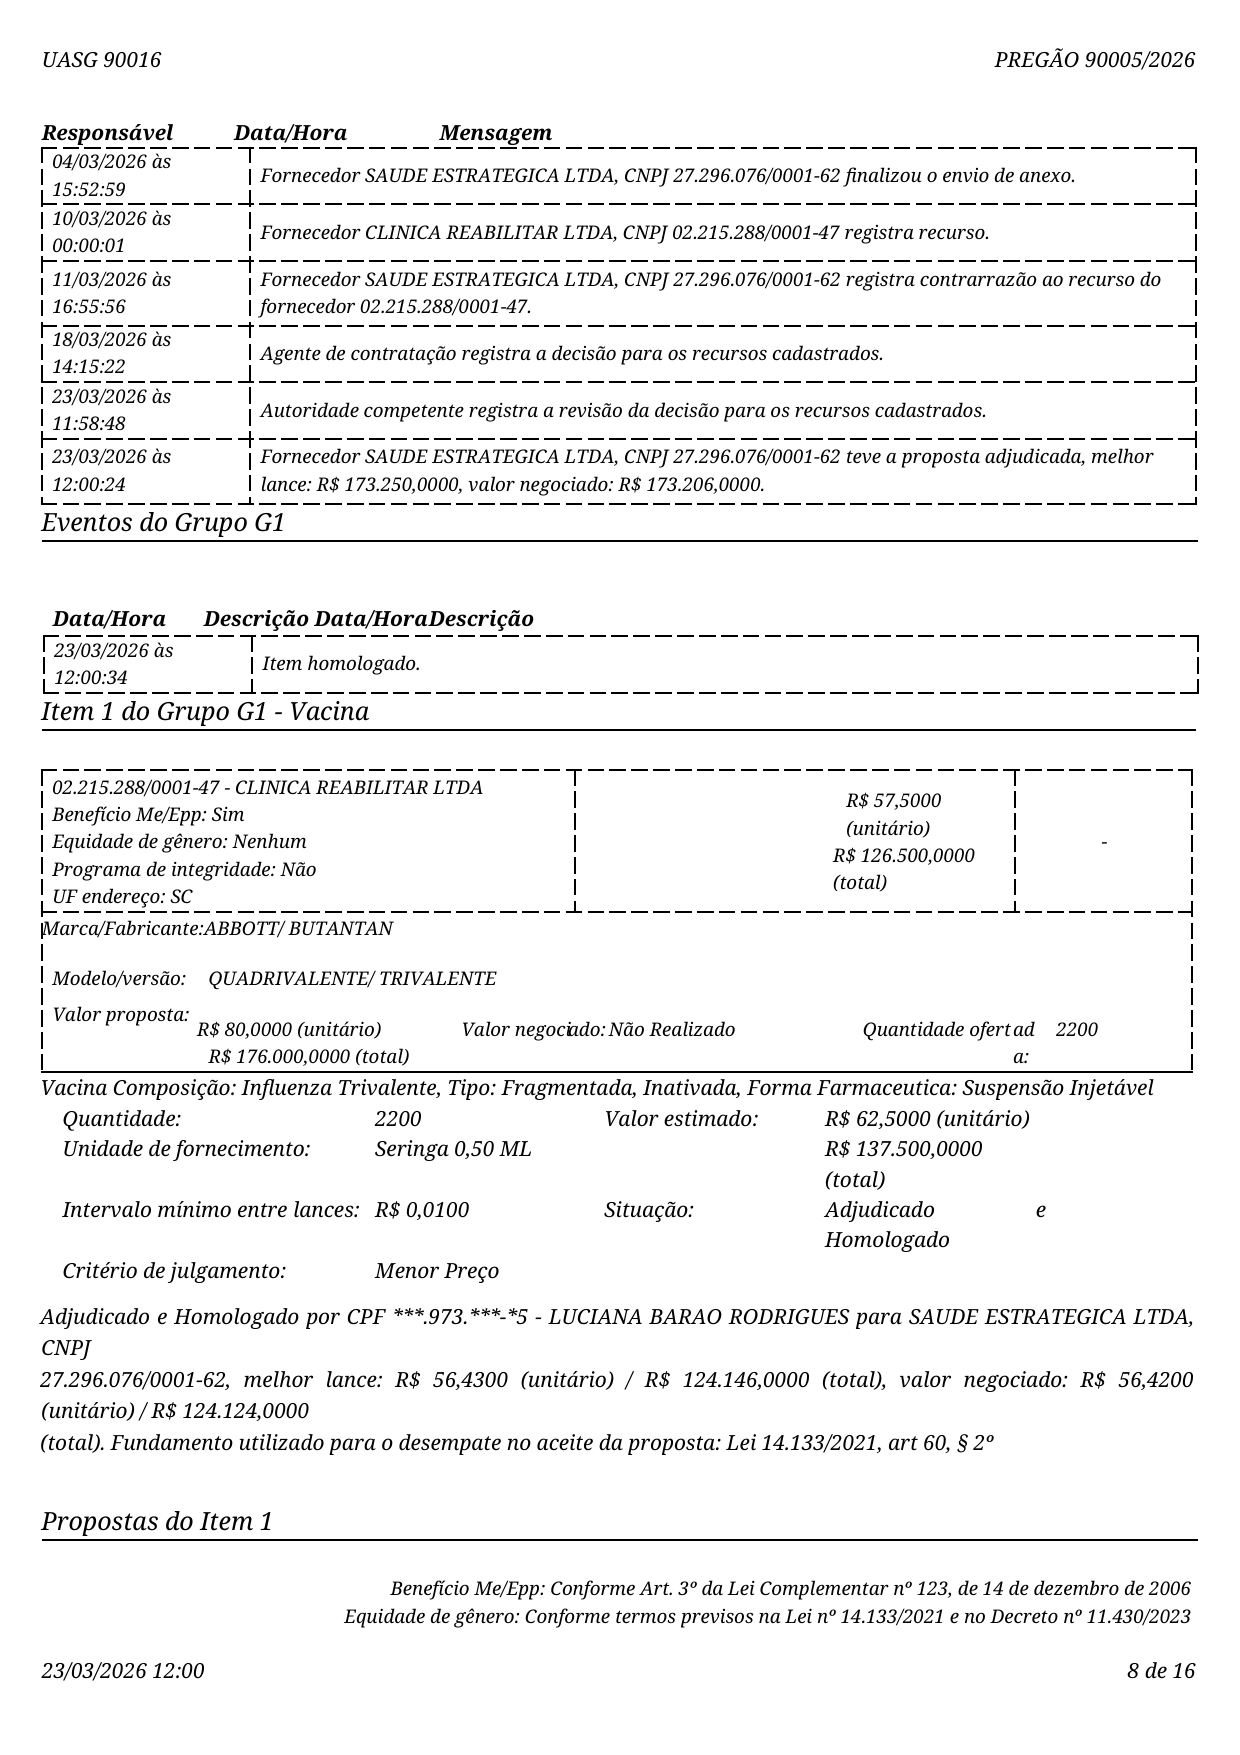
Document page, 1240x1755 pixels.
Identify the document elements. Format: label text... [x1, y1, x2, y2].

table_cell Marca/Fabricante: ABBOTT/ BUTANTAN [42, 911, 575, 962]
table_cell 23/03/2026 às 12:00:24 [42, 438, 250, 502]
table_cell QUADRIVALENTE/ TRIVALENTE [197, 962, 575, 1011]
table_cell Seringa 0,50 ML [375, 1135, 604, 1195]
table_cell 04/03/2026 às 15:52:59 [42, 147, 250, 203]
subtitle Item 1 do Grupo G1 - Vacina [41, 694, 1198, 728]
table_header Quantidade: [63, 1104, 375, 1134]
table_cell 2200 [1046, 1011, 1192, 1071]
table_cell [604, 1135, 825, 1195]
table_cell Intervalo mínimo entre lances: [63, 1195, 375, 1256]
table_cell [575, 962, 833, 1011]
table_header 02.215.288/0001-47 - CLINICA REABILITAR LTDA Benefício Me/Epp: Sim Equidade de gênero: Nenhum Programa de integridade: Não UF endereço: SC [42, 769, 575, 911]
table_cell ado: Não Realizado [575, 1011, 833, 1071]
table_cell Agente de contratação registra a decisão para os recursos cadastrados. [250, 325, 1196, 381]
table_cell Modelo/versão: Valor proposta: [42, 962, 197, 1071]
table_cell Fornecedor SAUDE ESTRATEGICA LTDA, CNPJ 27.296.076/0001-62 finalizou o envio de anexo. [250, 147, 1196, 203]
table_cell R$ 0,0100 [375, 1195, 604, 1256]
subtitle Eventos do Grupo G1 [41, 504, 1198, 538]
table_cell [833, 962, 1014, 1011]
table_cell ada: [1015, 1011, 1046, 1071]
table_cell Critério de julgamento: [63, 1256, 375, 1302]
text Data/Hora Descrição Data/Hora Descrição [53, 604, 1198, 633]
table_cell R$ 80,0000 (unitário) Valor negoci R$ 176.000,0000 (total) [197, 1011, 575, 1071]
table_header Valor estimado: [604, 1104, 825, 1134]
table_cell [833, 911, 1014, 962]
table_cell Fornecedor SAUDE ESTRATEGICA LTDA, CNPJ 27.296.076/0001-62 registra contrarrazão ao recurso do fornecedor 02.215.288/0001-47. [250, 260, 1196, 324]
table_cell Fornecedor SAUDE ESTRATEGICA LTDA, CNPJ 27.296.076/0001-62 teve a proposta adjudicada, melhor lance: R$ 173.250,0000, valor negociado: R$ 173.206,0000. [250, 438, 1196, 502]
table_cell [1015, 962, 1192, 1011]
table_cell 18/03/2026 às 14:15:22 [42, 325, 250, 381]
table_cell [825, 1256, 1048, 1302]
table_cell Autoridade competente registra a revisão da decisão para os recursos cadastrados. [250, 381, 1196, 438]
table_cell 23/03/2026 às 11:58:48 [42, 381, 250, 438]
table_cell Unidade de fornecimento: [63, 1135, 375, 1195]
table_cell Menor Preço [375, 1256, 604, 1302]
text Vacina Composição: Influenza Trivalente, Tipo: Fragmentada, Inativada, Forma Farmaceutica: Suspensão Injetável [40, 1073, 1198, 1101]
table_cell [604, 1256, 825, 1302]
table_header R$ 62,5000 (unitário) [825, 1104, 1048, 1134]
table_header 23/03/2026 às 12:00:34 [44, 635, 252, 692]
table_cell [575, 911, 833, 962]
table_cell 11/03/2026 às 16:55:56 [42, 260, 250, 324]
text Benefício Me/Epp: Conforme Art. 3º da Lei Complementar nº 123, de 14 de dezembro de 2006 [42, 1576, 1193, 1601]
subtitle Propostas do Item 1 [41, 1504, 1198, 1538]
text Adjudicado e Homologado por CPF ***.973.***-*5 - LUCIANA BARAO RODRIGUES para SAUDE ESTRATEGICA LTDA, CNPJ [40, 1302, 1198, 1362]
text (total). Fundamento utilizado para o desempate no aceite da proposta: Lei 14.133/2021, art 60, § 2º [40, 1428, 1198, 1456]
table_header - [1015, 769, 1192, 911]
table_header [575, 769, 833, 911]
table_cell Situação: [604, 1195, 825, 1256]
table_header 2200 [375, 1104, 604, 1134]
table_cell 10/03/2026 às 00:00:01 [42, 203, 250, 260]
table_header R$ 57,5000 (unitário) R$ 126.500,0000 (total) [833, 769, 1014, 911]
table_cell R$ 137.500,0000 (total) [825, 1135, 1048, 1195]
text Equidade de gênero: Conforme termos previsos na Lei nº 14.133/2021 e no Decreto nº 11.430/2023 [42, 1603, 1193, 1629]
table_cell Adjudicado e Homologado [825, 1195, 1048, 1256]
table_cell Quantidade ofert [833, 1011, 1014, 1071]
table_header Item homologado. [252, 635, 1198, 692]
table_cell [1015, 911, 1192, 962]
text 27.296.076/0001-62, melhor lance: R$ 56,4300 (unitário) / R$ 124.146,0000 (total), valor negociado: R$ 56,4200 (unitário) / R$ 124.124,0000 [40, 1365, 1198, 1425]
table_cell Fornecedor CLINICA REABILITAR LTDA, CNPJ 02.215.288/0001-47 registra recurso. [250, 203, 1196, 260]
